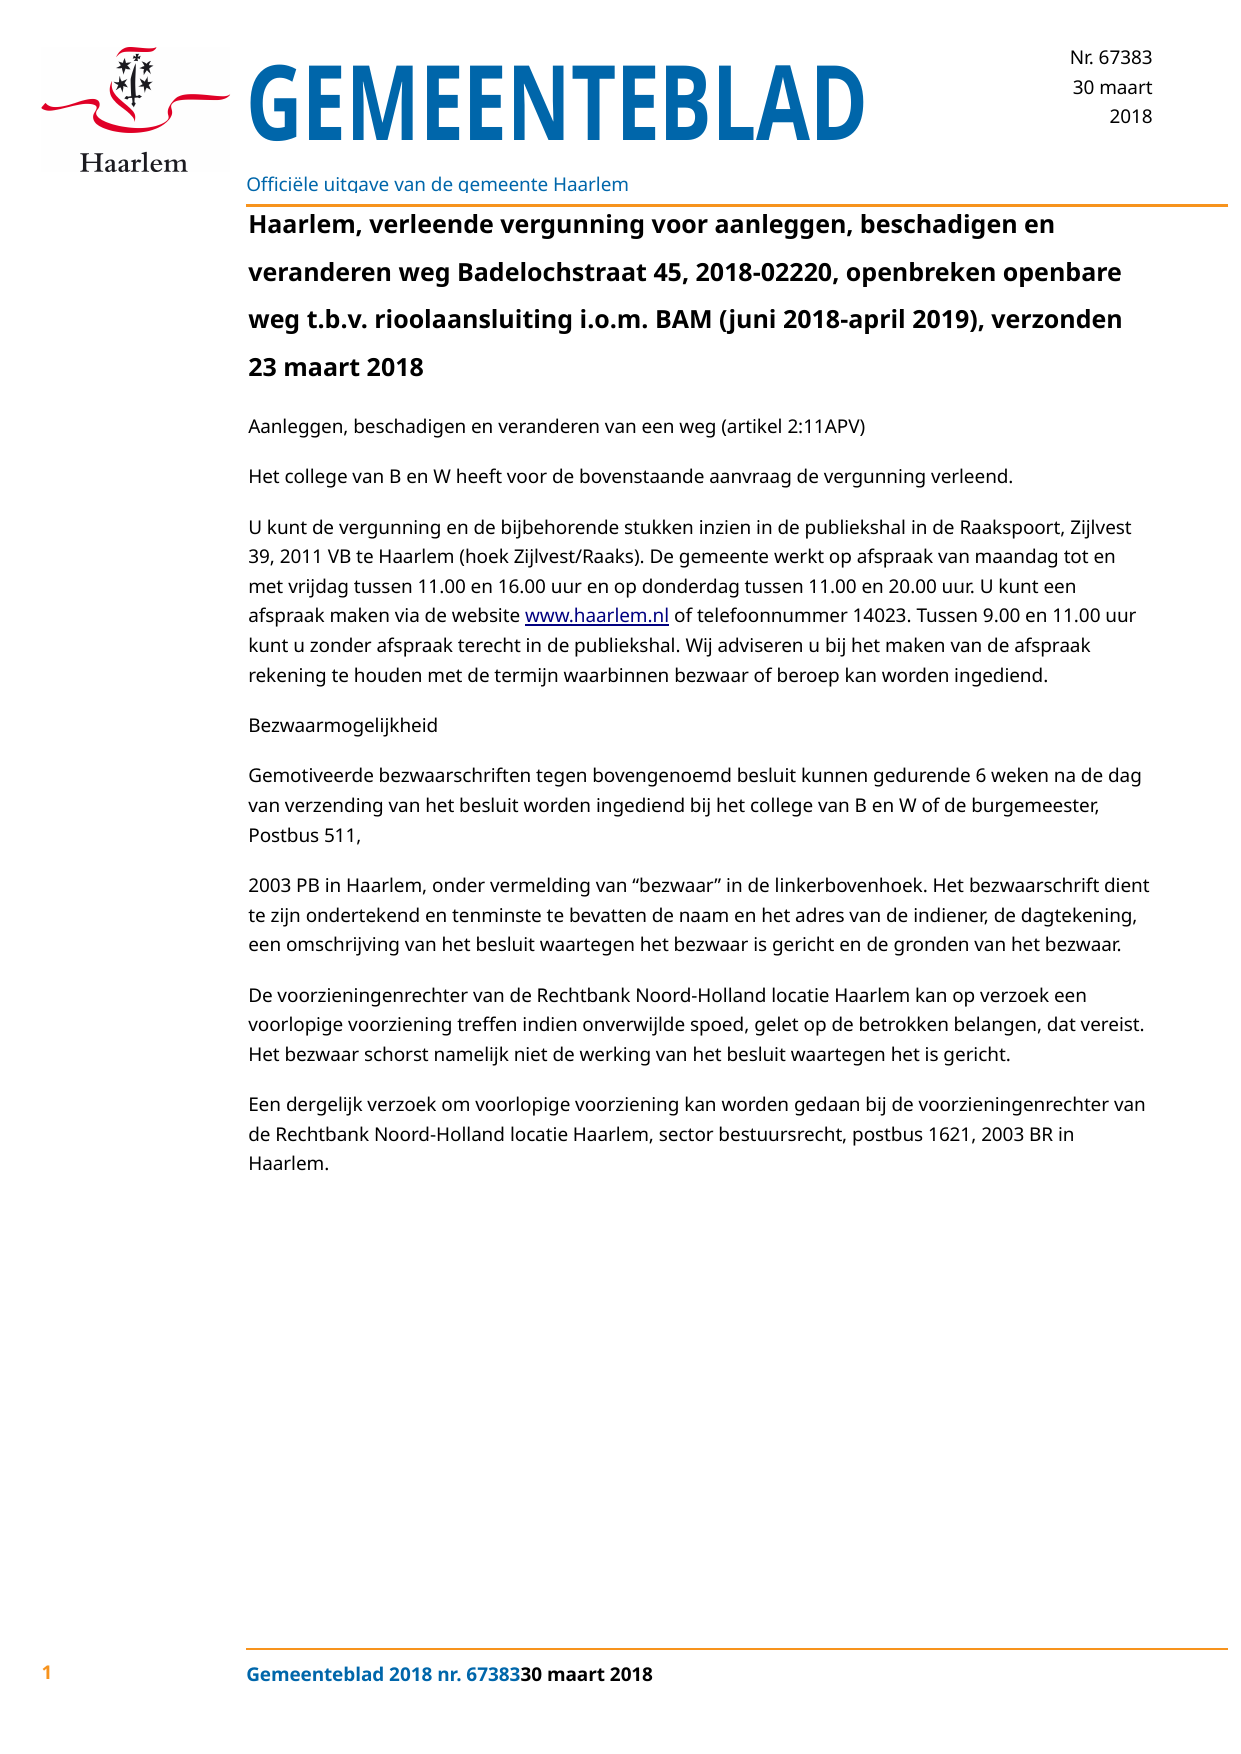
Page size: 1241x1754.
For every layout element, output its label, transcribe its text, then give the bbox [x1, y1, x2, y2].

text 2003 PB in Haarlem, onder vermelding van “bezwaar” in de linkerbovenhoek. Het bezwaarschrift dient te zijn ondertekend en tenminste te bevatten de naam en het adres van de indiener, de dagtekening, een omschrijving van het besluit waartegen het bezwaar is gericht en de gronden van het bezwaar. [248, 872, 1152, 957]
text Aanleggen, beschadigen en veranderen van een weg (artikel 2:11APV) [248, 413, 1152, 439]
text Het college van B en W heeft voor de bovenstaande aanvraag de vergunning verleend. [248, 463, 1152, 489]
picture [41, 47, 231, 172]
text Een dergelijk verzoek om voorlopige voorziening kan worden gedaan bij de voorzieningenrechter van de Rechtbank Noord-Holland locatie Haarlem, sector bestuursrecht, postbus 1621, 2003 BR in Haarlem. [248, 1091, 1152, 1176]
text De voorzieningenrechter van de Rechtbank Noord-Holland locatie Haarlem kan op verzoek een voorlopige voorziening treffen indien onverwijlde spoed, gelet op de betrokken belangen, dat vereist. Het bezwaar schorst namelijk niet de werking van het besluit waartegen het is gericht. [248, 982, 1152, 1067]
text Bezwaarmogelijkheid [248, 712, 1152, 738]
text U kunt de vergunning en de bijbehorende stukken inzien in de publiekshal in de Raakspoort, Zijlvest 39, 2011 VB te Haarlem (hoek Zijlvest/Raaks). De gemeente werkt op afspraak van maandag tot en met vrijdag tussen 11.00 en 16.00 uur en op donderdag tussen 11.00 en 20.00 uur. U kunt een afspraak maken via de website www.haarlem.nl of telefoonnummer 14023. Tussen 9.00 en 11.00 uur kunt u zonder afspraak terecht in de publiekshal. Wij adviseren u bij het maken van de afspraak rekening te houden met de termijn waarbinnen bezwaar of beroep kan worden ingediend. [248, 514, 1152, 688]
text Haarlem, verleende vergunning voor aanleggen, beschadigen en veranderen weg Badelochstraat 45, 2018-02220, openbreken openbare weg t.b.v. rioolaansluiting i.o.m. BAM (juni 2018-april 2019), verzonden 23 maart 2018 [248, 207, 1152, 384]
text Gemotiveerde bezwaarschriften tegen bovengenoemd besluit kunnen gedurende 6 weken na de dag van verzending van het besluit worden ingediend bij het college van B en W of de burgemeester, Postbus 511, [248, 763, 1152, 848]
